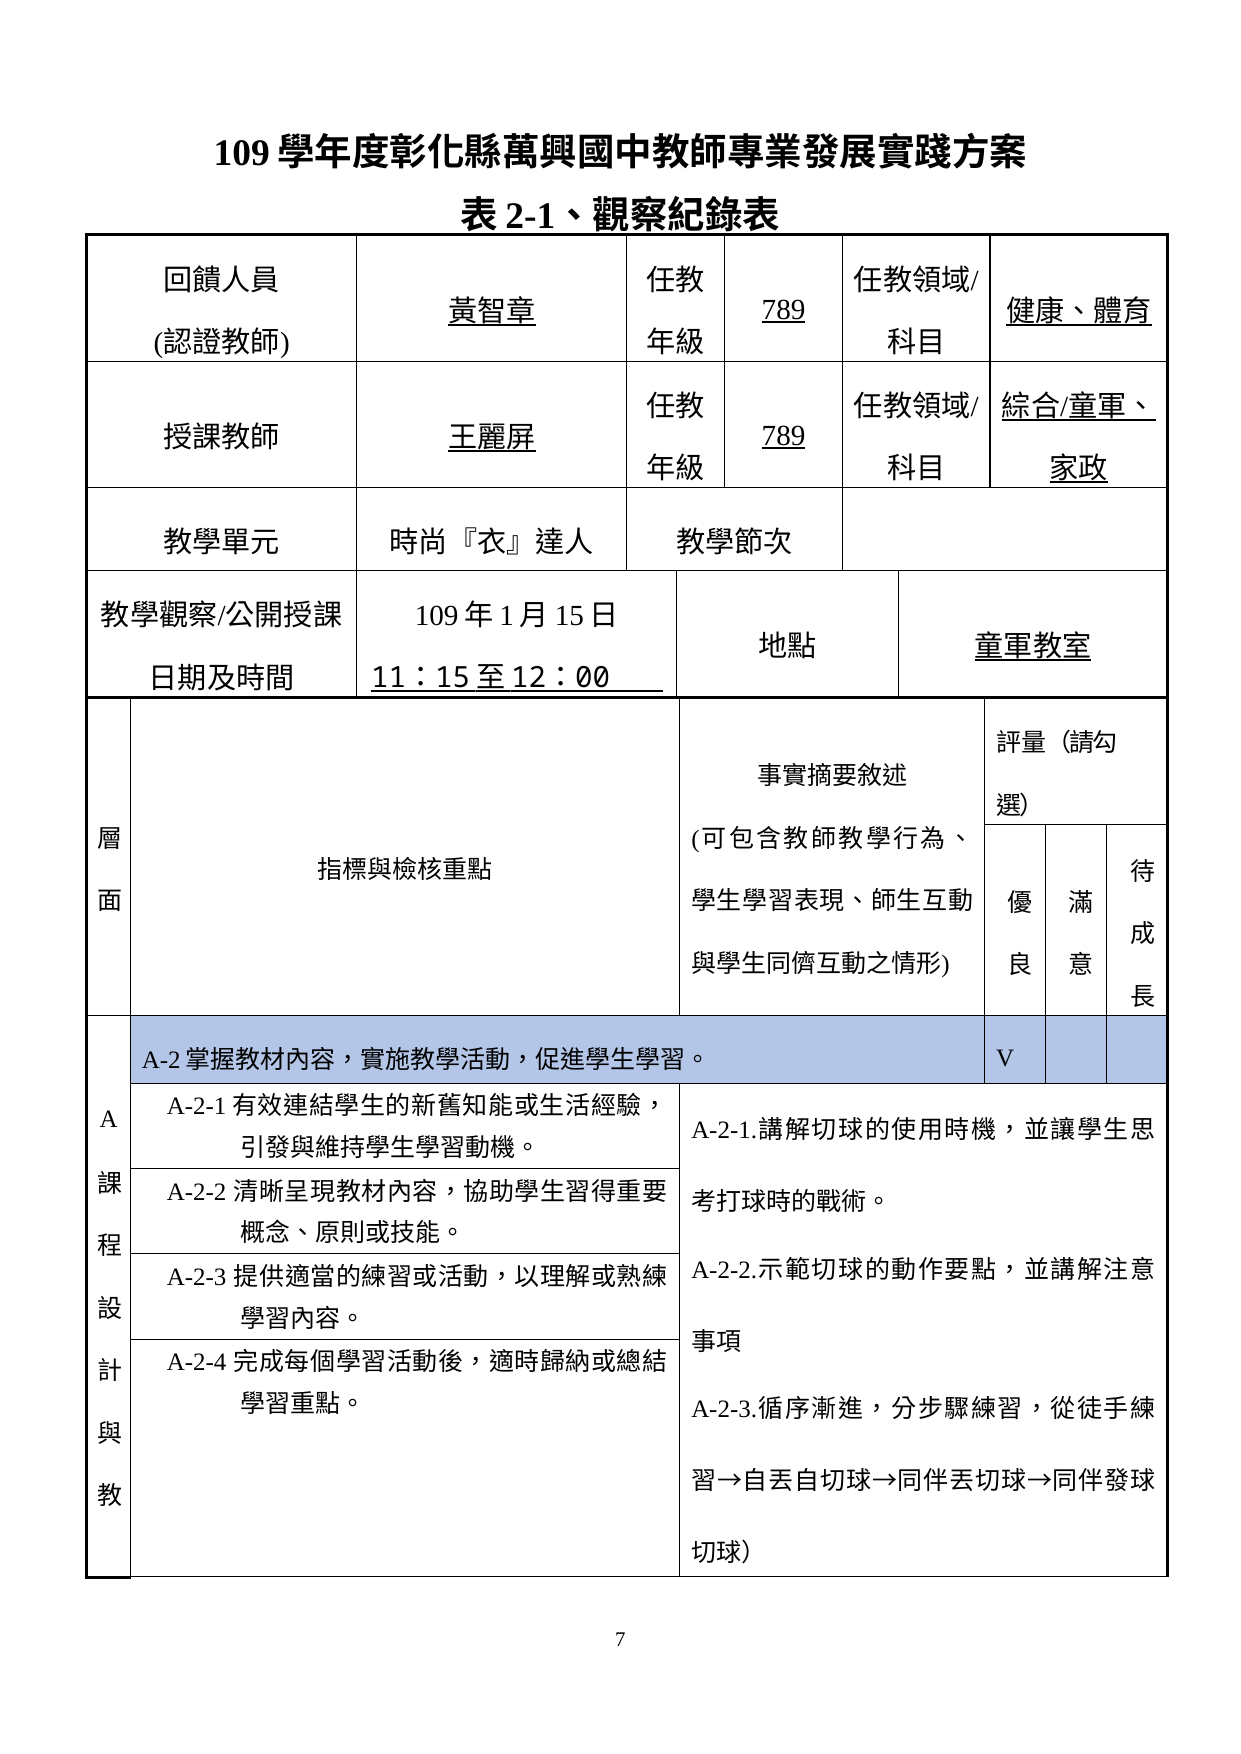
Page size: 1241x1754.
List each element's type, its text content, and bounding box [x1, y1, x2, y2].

table_cell 時尚『衣』達人 [357, 488, 626, 570]
table_cell 任教年級 [627, 362, 724, 487]
table_header 789 [725, 236, 842, 361]
table_cell 層面 [88, 699, 130, 1015]
table_cell 地點 [677, 571, 898, 696]
table_cell 童軍教室 [899, 571, 1166, 696]
table_cell A-2-1有效連結學生的新舊知能或生活經驗，引發與維持學生學習動機。 [131, 1084, 679, 1168]
table_cell 109年1月15日 11：15至12：00 [357, 571, 676, 696]
table_cell 教學節次 [627, 488, 842, 570]
table_cell 事實摘要敘述 (可包含教師教學行為、學生學習表現、師生互動與學生同儕互動之情形) [680, 699, 984, 1015]
table_cell [843, 488, 1166, 570]
table_cell V [985, 1016, 1045, 1083]
table_header 任教年級 [627, 236, 724, 361]
table_cell 教學觀察/公開授課日期及時間 [88, 571, 356, 696]
table_cell 滿意 [1046, 825, 1106, 1015]
table_cell 評量（請勾選） [985, 699, 1166, 824]
table_cell 待成長 [1107, 825, 1166, 1015]
text 109學年度彰化縣萬興國中教師專業發展實踐方案 [75, 108, 1165, 170]
table_cell A-2-3 提供適當的練習或活動，以理解或熟練學習內容。 [131, 1254, 679, 1339]
table_header 黃智章 [357, 236, 626, 361]
table_cell 綜合/童軍、家政 [991, 362, 1166, 487]
table_cell 任教領域/科目 [843, 362, 989, 487]
table_cell 優良 [985, 825, 1045, 1015]
table_cell A 課 程 設 計 與 教 [88, 1016, 130, 1576]
table_cell [1107, 1016, 1166, 1083]
table_cell 教學單元 [88, 488, 356, 570]
text 表2-1、觀察紀錄表 [75, 170, 1165, 233]
table_cell [1046, 1016, 1106, 1083]
table_cell 指標與檢核重點 [131, 699, 679, 1015]
table_cell A-2掌握教材內容，實施教學活動，促進學生學習。 [131, 1016, 984, 1083]
table_cell A-2-2 清晰呈現教材內容，協助學生習得重要概念、原則或技能。 [131, 1169, 679, 1253]
table_cell 789 [725, 362, 842, 487]
table_cell A-2-4 完成每個學習活動後，適時歸納或總結學習重點。 [131, 1340, 679, 1576]
table_header 回饋人員 (認證教師) [88, 236, 356, 361]
table_cell 王麗屏 [357, 362, 626, 487]
table_cell A-2-1.講解切球的使用時機，並讓學生思考打球時的戰術。 A-2-2.示範切球的動作要點，並講解注意事項 A-2-3.循序漸進，分步驟練習，從徒手練習→自丟自切球→同伴丟切球→同伴發球切球） [680, 1084, 1166, 1576]
table_header 健康、體育 [991, 236, 1166, 361]
table_cell 授課教師 [88, 362, 356, 487]
table_header 任教領域/科目 [843, 236, 989, 361]
